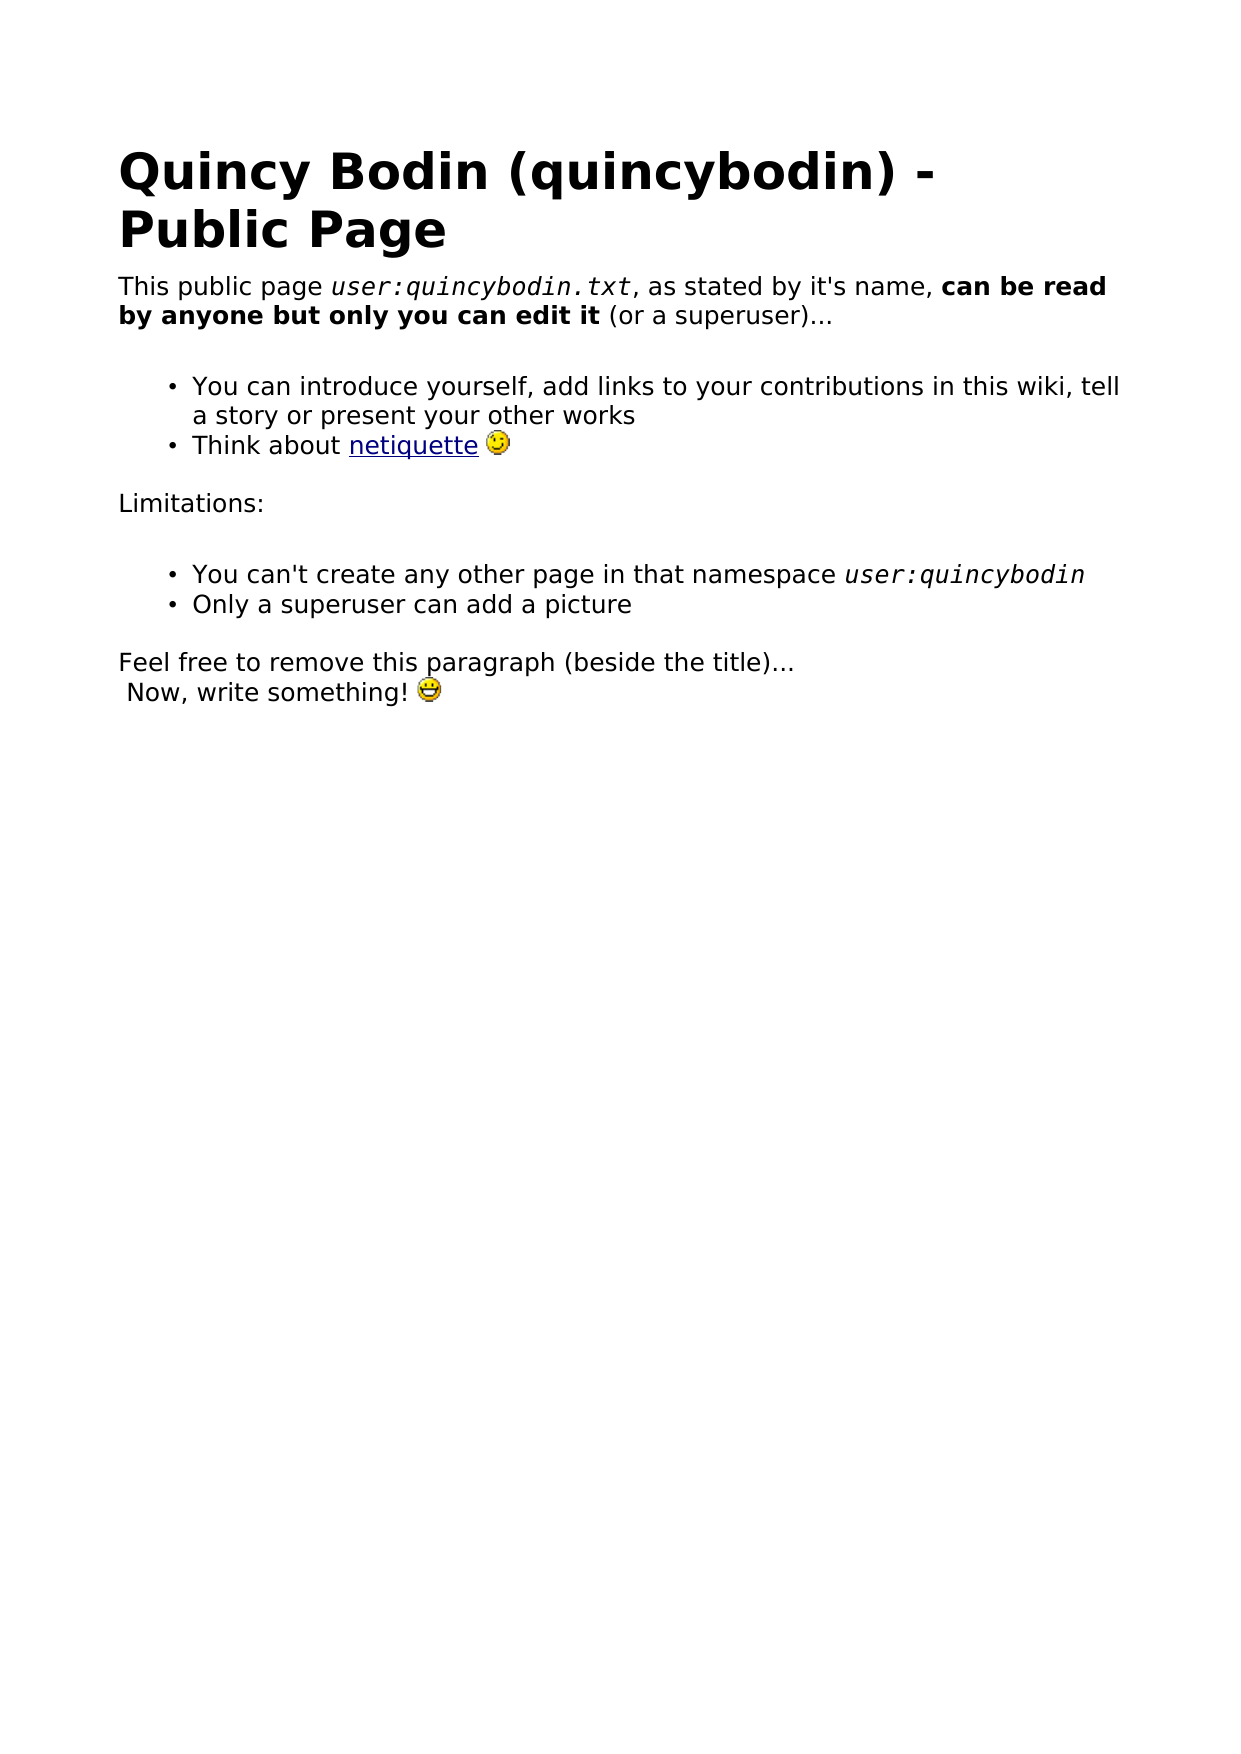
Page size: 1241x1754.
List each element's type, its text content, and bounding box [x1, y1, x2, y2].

list Only a superuser can add a picture [177, 590, 1122, 619]
list Think about netiquette [177, 431, 1122, 460]
text Limitations: [118, 489, 1122, 519]
text This public page user:quincybodin.txt, as stated by it's name, can be read by anyone but only you can edit it (or a superuser)... [118, 272, 1122, 330]
picture [486, 430, 510, 455]
list You can't create any other page in that namespace user:quincybodin [177, 561, 1122, 590]
picture [417, 677, 442, 702]
subtitle Quincy Bodin (quincybodin) - Public Page [118, 143, 1122, 259]
text Feel free to remove this paragraph (beside the title)... Now, write something! [118, 648, 1122, 707]
list You can introduce yourself, add links to your contributions in this wiki, tell a story or present your other works [177, 372, 1122, 431]
